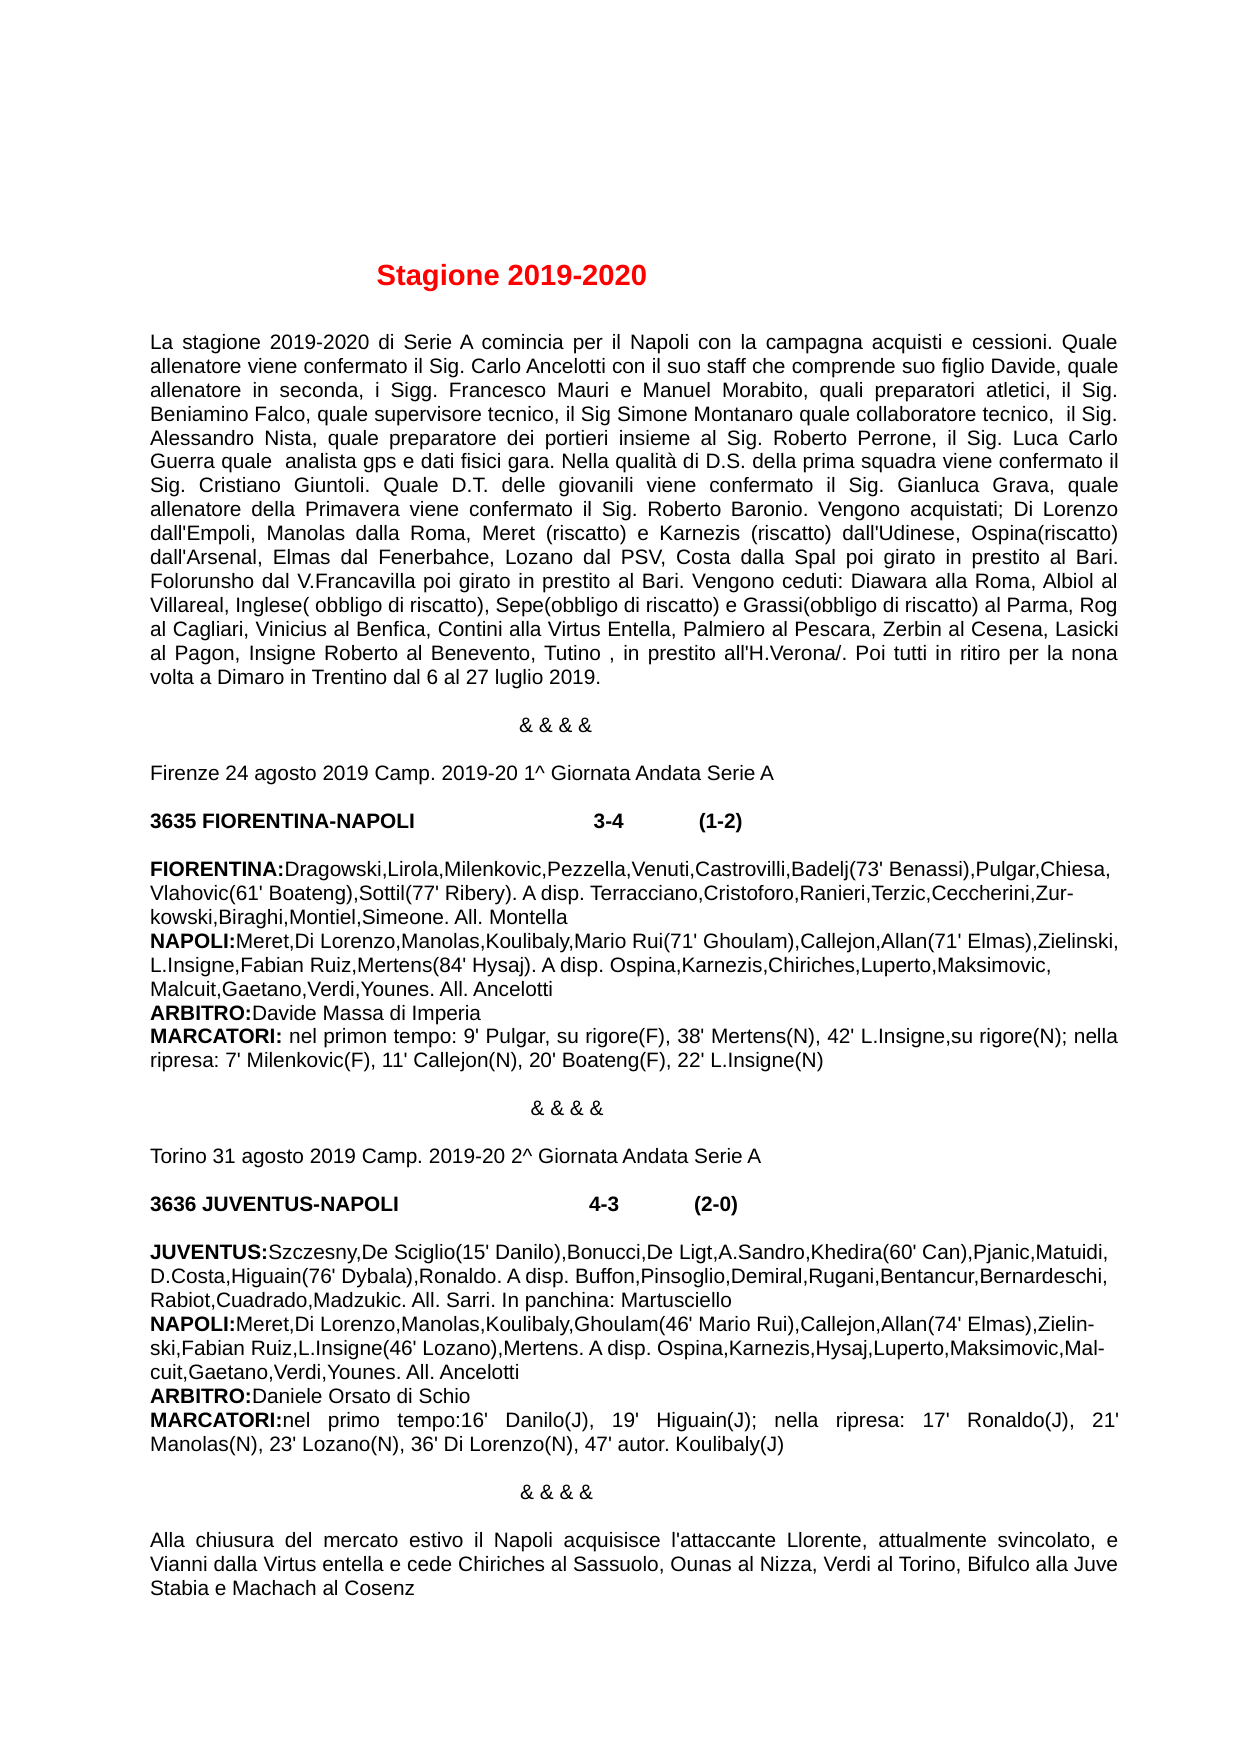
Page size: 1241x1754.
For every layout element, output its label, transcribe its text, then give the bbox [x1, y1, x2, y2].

text ARBITRO:Daniele Orsato di Schio [150, 1384, 1120, 1408]
text JUVENTUS:Szczesny,De Sciglio(15' Danilo),Bonucci,De Ligt,A.Sandro,Khedira(60' Can),Pjanic,Matuidi, [150, 1240, 1120, 1264]
text ski,Fabian Ruiz,L.Insigne(46' Lozano),Mertens. A disp. Ospina,Karnezis,Hysaj,Luperto,Maksimovic,Mal- [150, 1336, 1120, 1360]
text 3636 JUVENTUS-NAPOLI 4-3 (2-0) [150, 1192, 1120, 1216]
text & & & & [150, 713, 1120, 737]
text cuit,Gaetano,Verdi,Younes. All. Ancelotti [150, 1360, 1120, 1384]
text MARCATORI: nel primon tempo: 9' Pulgar, su rigore(F), 38' Mertens(N), 42' L.Insigne,su rigore(N); nella ripresa: 7' Milenkovic(F), 11' Callejon(N), 20' Boateng(F), 22' L.Insigne(N) [150, 1024, 1120, 1072]
text Torino 31 agosto 2019 Camp. 2019-20 2^ Giornata Andata Serie A [150, 1144, 1120, 1168]
text NAPOLI:Meret,Di Lorenzo,Manolas,Koulibaly,Mario Rui(71' Ghoulam),Callejon,Allan(71' Elmas),Zielinski, [150, 928, 1120, 952]
text Rabiot,Cuadrado,Madzukic. All. Sarri. In panchina: Martusciello [150, 1288, 1120, 1312]
text Firenze 24 agosto 2019 Camp. 2019-20 1^ Giornata Andata Serie A [150, 761, 1120, 785]
text MARCATORI:nel primo tempo:16' Danilo(J), 19' Higuain(J); nella ripresa: 17' Ronaldo(J), 21' Manolas(N), 23' Lozano(N), 36' Di Lorenzo(N), 47' autor. Koulibaly(J) [150, 1408, 1120, 1456]
text Vlahovic(61' Boateng),Sottil(77' Ribery). A disp. Terracciano,Cristoforo,Ranieri,Terzic,Ceccherini,Zur- [150, 881, 1120, 904]
text L.Insigne,Fabian Ruiz,Mertens(84' Hysaj). A disp. Ospina,Karnezis,Chiriches,Luperto,Maksimovic, [150, 952, 1120, 976]
subtitle Stagione 2019-2020 [150, 257, 1090, 291]
text ARBITRO:Davide Massa di Imperia [150, 1000, 1120, 1024]
text 3635 FIORENTINA-NAPOLI 3-4 (1-2) [150, 809, 1120, 833]
text & & & & [150, 1096, 1120, 1120]
text Malcuit,Gaetano,Verdi,Younes. All. Ancelotti [150, 976, 1120, 1000]
text NAPOLI:Meret,Di Lorenzo,Manolas,Koulibaly,Ghoulam(46' Mario Rui),Callejon,Allan(74' Elmas),Zielin- [150, 1312, 1120, 1336]
text Alla chiusura del mercato estivo il Napoli acquisisce l'attaccante Llorente, attualmente svincolato, e Vianni dalla Virtus entella e cede Chiriches al Sassuolo, Ounas al Nizza, Verdi al Torino, Bifulco alla Juve Stabia e Machach al Cosenz [150, 1527, 1120, 1599]
text & & & & [150, 1479, 1120, 1503]
text D.Costa,Higuain(76' Dybala),Ronaldo. A disp. Buffon,Pinsoglio,Demiral,Rugani,Bentancur,Bernardeschi, [150, 1264, 1120, 1288]
text La stagione 2019-2020 di Serie A comincia per il Napoli con la campagna acquisti e cessioni. Quale allenatore viene confermato il Sig. Carlo Ancelotti con il suo staff che comprende suo figlio Davide, quale allenatore in seconda, i Sigg. Francesco Mauri e Manuel Morabito, quali preparatori atletici, il Sig. Beniamino Falco, quale supervisore tecnico, il Sig Simone Montanaro quale collaboratore tecnico, il Sig. Alessandro Nista, quale preparatore dei portieri insieme al Sig. Roberto Perrone, il Sig. Luca Carlo Guerra quale analista gps e dati fisici gara. Nella qualità di D.S. della prima squadra viene confermato il Sig. Cristiano Giuntoli. Quale D.T. delle giovanili viene confermato il Sig. Gianluca Grava, quale allenatore della Primavera viene confermato il Sig. Roberto Baronio. Vengono acquistati; Di Lorenzo dall'Empoli, Manolas dalla Roma, Meret (riscatto) e Karnezis (riscatto) dall'Udinese, Ospina(riscatto) dall'Arsenal, Elmas dal Fenerbahce, Lozano dal PSV, Costa dalla Spal poi girato in prestito al Bari. Folorunsho dal V.Francavilla poi girato in prestito al Bari. Vengono ceduti: Diawara alla Roma, Albiol al Villareal, Inglese( obbligo di riscatto), Sepe(obbligo di riscatto) e Grassi(obbligo di riscatto) al Parma, Rog al Cagliari, Vinicius al Benfica, Contini alla Virtus Entella, Palmiero al Pescara, Zerbin al Cesena, Lasicki al Pagon, Insigne Roberto al Benevento, Tutino , in prestito all'H.Verona/. Poi tutti in ritiro per la nona volta a Dimaro in Trentino dal 6 al 27 luglio 2019. [150, 329, 1120, 689]
text kowski,Biraghi,Montiel,Simeone. All. Montella [150, 904, 1120, 928]
text FIORENTINA:Dragowski,Lirola,Milenkovic,Pezzella,Venuti,Castrovilli,Badelj(73' Benassi),Pulgar,Chiesa, [150, 857, 1120, 881]
